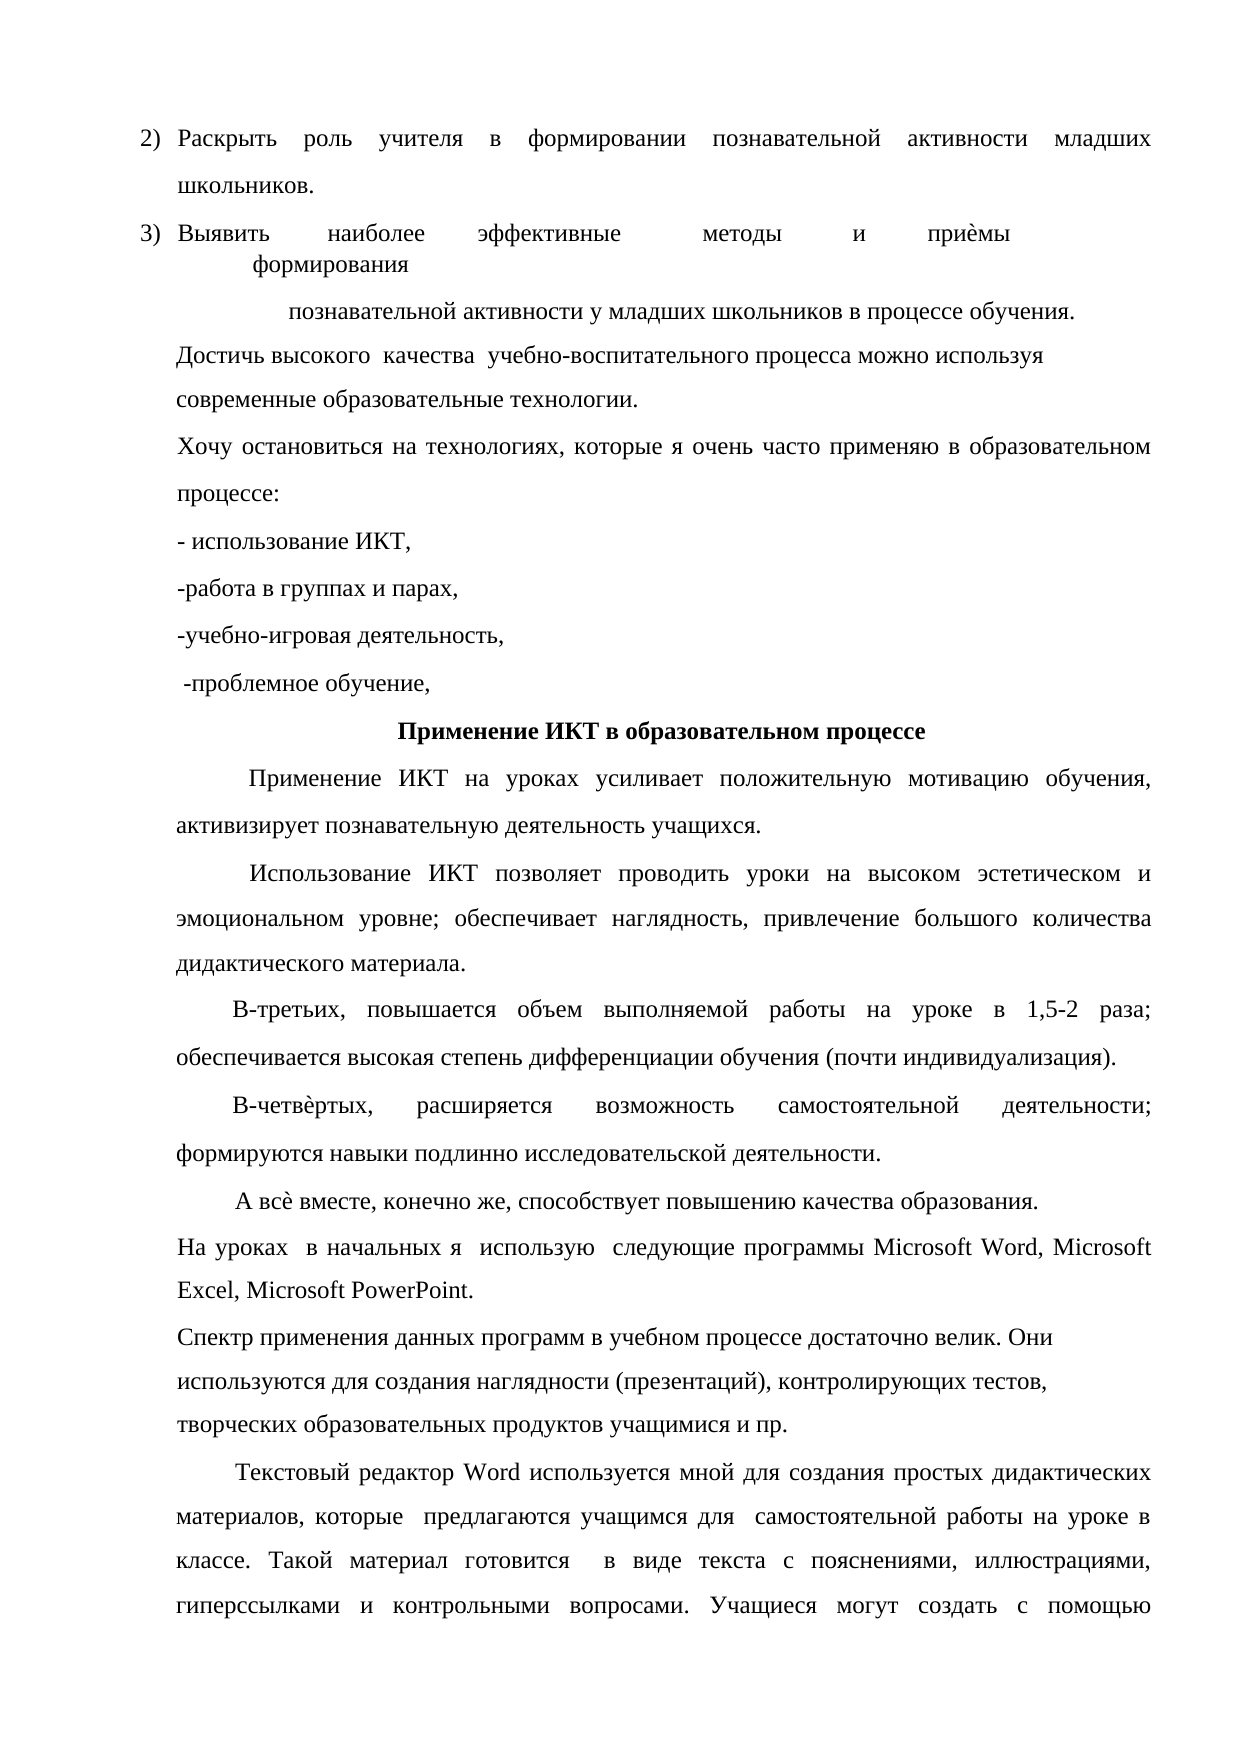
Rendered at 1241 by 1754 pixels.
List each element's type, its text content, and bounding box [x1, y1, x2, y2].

text Применение ИКТ на уроках усиливает положительную мотивацию обучения, активизирует познавательную деятельность учащихся. [176, 763, 1152, 839]
text Хочу остановиться на технологиях, которые я очень часто применяю в образовательном процессе: [177, 431, 1152, 507]
text -учебно-игровая деятельность, [177, 621, 1152, 649]
list Раскрыть роль учителя в формировании познавательной активности младших школьников. [140, 123, 1152, 199]
text - использование ИКТ, [177, 526, 1152, 555]
text Спектр применения данных программ в учебном процессе достаточно велик. Они используются для создания наглядности (презентаций), контролирующих тестов, творческих образовательных продуктов учащимися и пр. [177, 1322, 1152, 1438]
text познавательной активности у младших школьников в процессе обучения. Достичь высокого качества учебно-воспитательного процесса можно используя современные образовательные технологии. [176, 296, 1152, 412]
text -работа в группах и парах, [177, 573, 1152, 602]
text На уроках в начальных я использую следующие программы Microsoft Word, Microsoft Excel, Microsoft PowerPoint. [177, 1232, 1152, 1303]
text В-четвѐртых, расширяется возможность самостоятельной деятельности; формируются навыки подлинно исследовательской деятельности. [176, 1090, 1152, 1167]
list Выявить наиболее эффективные методы и приѐмы формирования [140, 218, 1152, 277]
text Текстовый редактор Word используется мной для создания простых дидактических материалов, которые предлагаются учащимся для самостоятельной работы на уроке в классе. Такой материал готовится в виде текста с пояснениями, иллюстрациями, гиперссылками и контрольными вопросами. Учащиеся могут создать с помощью [176, 1457, 1152, 1619]
text Использование ИКТ позволяет проводить уроки на высоком эстетическом и эмоциональном уровне; обеспечивает наглядность, привлечение большого количества дидактического материала. [176, 858, 1152, 977]
text А всѐ вместе, конечно же, способствует повышению качества образования. [234, 1186, 1152, 1215]
text В-третьих, повышается объем выполняемой работы на уроке в 1,5-2 раза; обеспечивается высокая степень дифференциации обучения (почти индивидуализация). [176, 994, 1152, 1071]
text -проблемное обучение, [177, 668, 1152, 697]
text Применение ИКТ в образовательном процессе [234, 716, 1095, 745]
